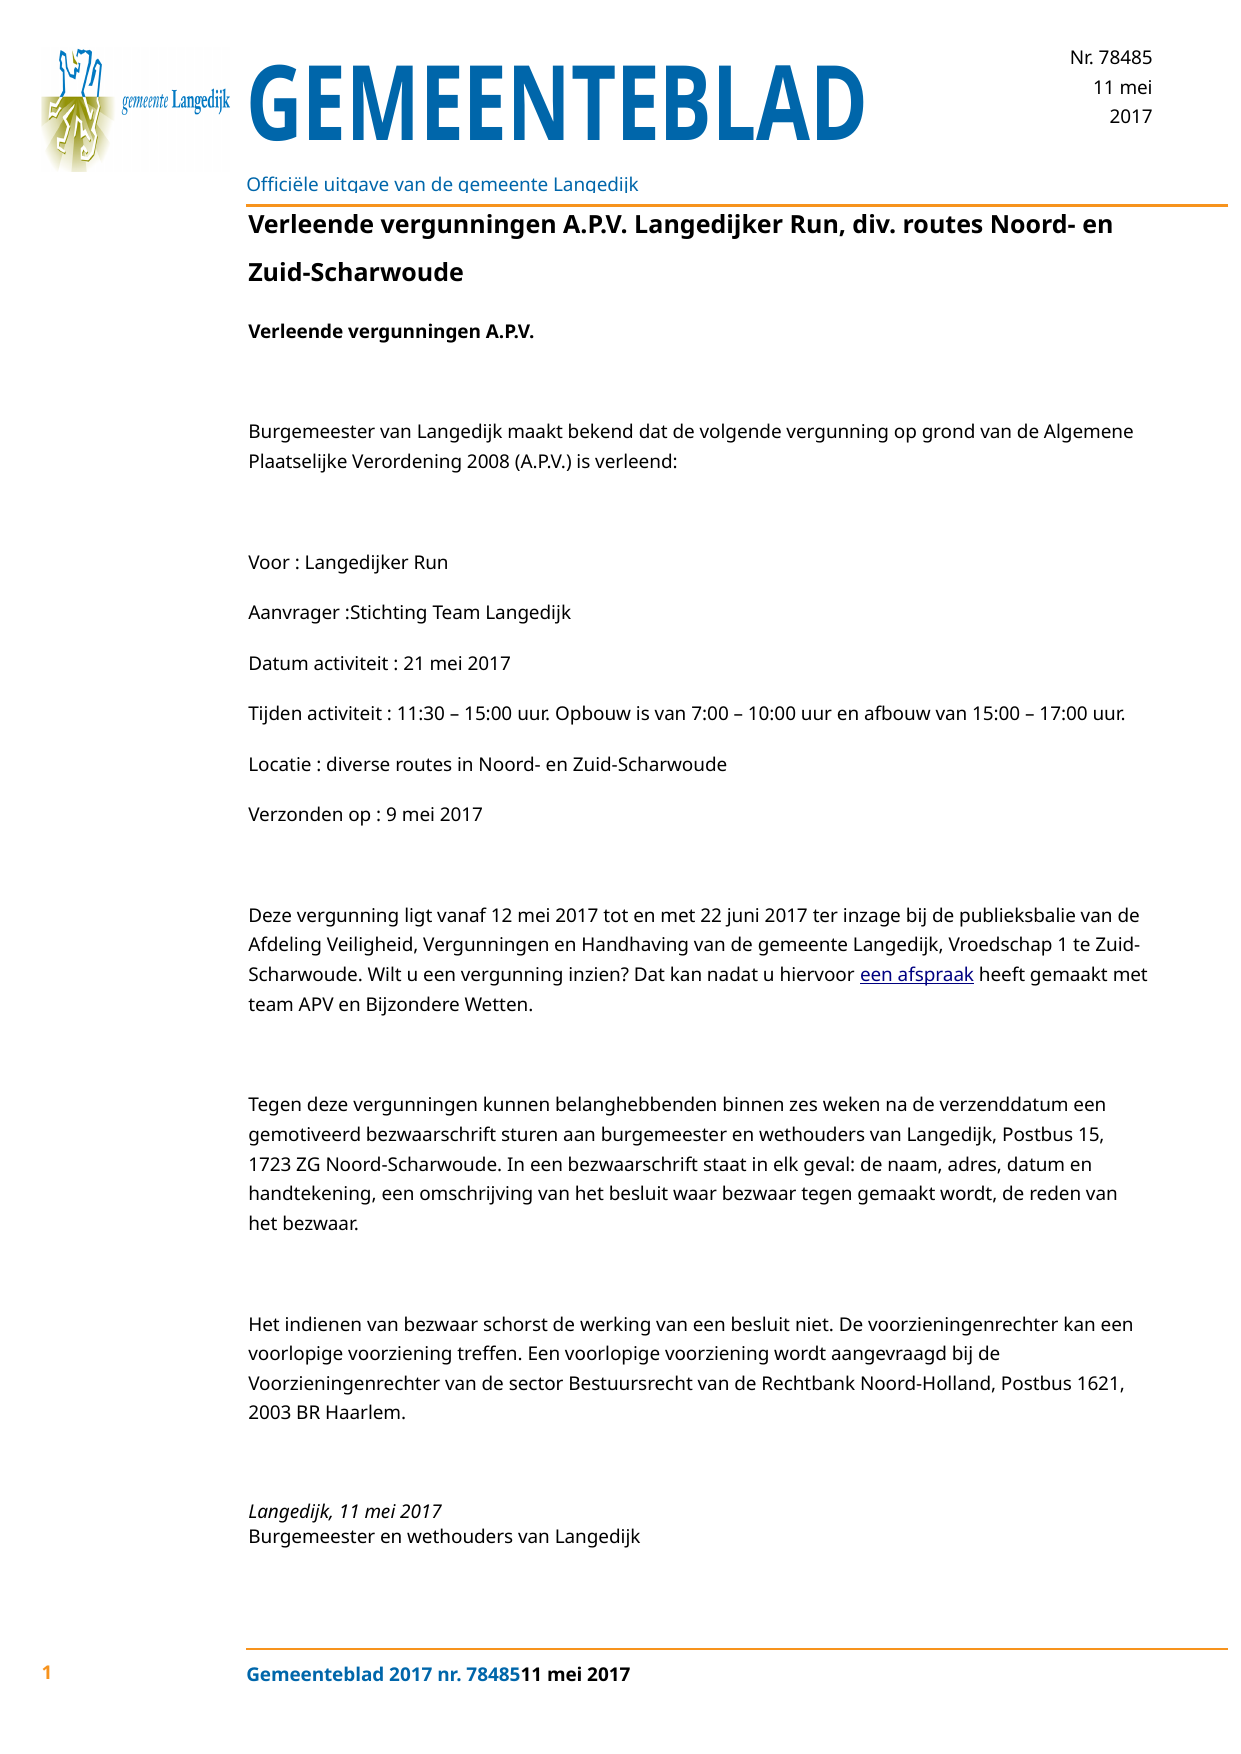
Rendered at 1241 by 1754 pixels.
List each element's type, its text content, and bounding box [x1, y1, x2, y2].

text Verleende vergunningen A.P.V. Langedijker Run, div. routes Noord- en Zuid-Scharwoude [248, 207, 1152, 288]
picture [41, 47, 231, 172]
text Langedijk, 11 mei 2017 [248, 1498, 1152, 1523]
text Burgemeester en wethouders van Langedijk [248, 1523, 1152, 1549]
text Locatie : diverse routes in Noord- en Zuid-Scharwoude [248, 751, 1152, 777]
text Verleende vergunningen A.P.V. [248, 318, 1152, 344]
text Voor : Langedijker Run [248, 549, 1152, 575]
text Tegen deze vergunningen kunnen belanghebbenden binnen zes weken na de verzenddatum een gemotiveerd bezwaarschrift sturen aan burgemeester en wethouders van Langedijk, Postbus 15, 1723 ZG Noord-Scharwoude. In een bezwaarschrift staat in elk geval: de naam, adres, datum en handtekening, een omschrijving van het besluit waar bezwaar tegen gemaakt wordt, de reden van het bezwaar. [248, 1092, 1152, 1236]
text Datum activiteit : 21 mei 2017 [248, 650, 1152, 676]
text Tijden activiteit : 11:30 – 15:00 uur. Opbouw is van 7:00 – 10:00 uur en afbouw van 15:00 – 17:00 uur. [248, 700, 1152, 726]
text Het indienen van bezwaar schorst de werking van een besluit niet. De voorzieningenrechter kan een voorlopige voorziening treffen. Een voorlopige voorziening wordt aangevraagd bij de Voorzieningenrechter van de sector Bestuursrecht van de Rechtbank Noord-Holland, Postbus 1621, 2003 BR Haarlem. [248, 1311, 1152, 1425]
text Burgemeester van Langedijk maakt bekend dat de volgende vergunning op grond van de Algemene Plaatselijke Verordening 2008 (A.P.V.) is verleend: [248, 419, 1152, 474]
text Aanvrager :Stichting Team Langedijk [248, 599, 1152, 625]
text Verzonden op : 9 mei 2017 [248, 801, 1152, 827]
text Deze vergunning ligt vanaf 12 mei 2017 tot en met 22 juni 2017 ter inzage bij de publieksbalie van de Afdeling Veiligheid, Vergunningen en Handhaving van de gemeente Langedijk, Vroedschap 1 te Zuid-Scharwoude. Wilt u een vergunning inzien? Dat kan nadat u hiervoor een afspraak heeft gemaakt met team APV en Bijzondere Wetten. [248, 902, 1152, 1017]
